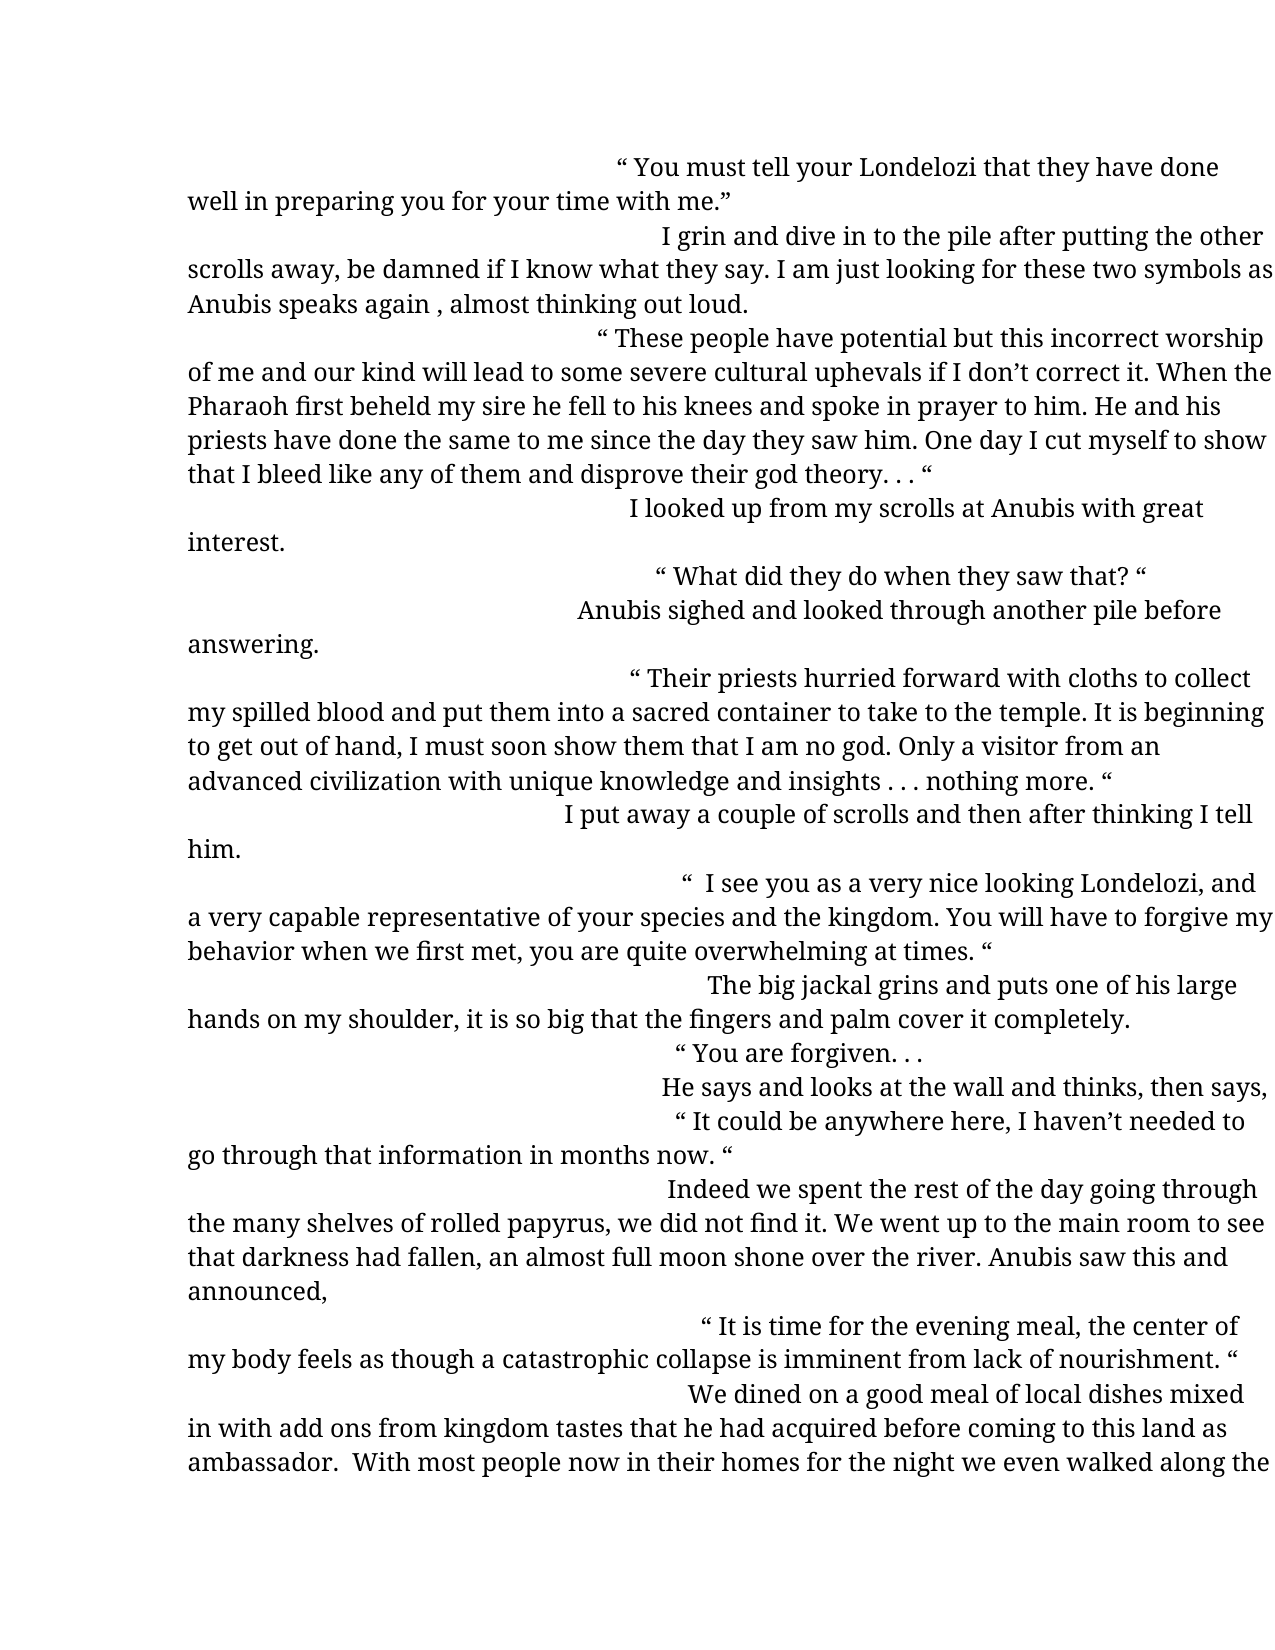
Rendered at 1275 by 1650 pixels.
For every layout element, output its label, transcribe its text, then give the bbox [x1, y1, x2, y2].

text “ I see you as a very nice looking Londelozi, and a very capable representative of your species and the kingdom. You will have to forgive my behavior when we first met, you are quite overwhelming at times. “ [187, 865, 1275, 967]
text We dined on a good meal of local dishes mixed in with add ons from kingdom tastes that he had acquired before coming to this land as ambassador. With most people now in their homes for the night we even walked along the [187, 1376, 1275, 1478]
text “ You are forgiven. . . [187, 1036, 1275, 1070]
text “ These people have potential but this incorrect worship of me and our kind will lead to some severe cultural uphevals if I don’t correct it. When the Pharaoh first beheld my sire he fell to his knees and spoke in prayer to him. He and his priests have done the same to me since the day they saw him. One day I cut myself to show that I bleed like any of them and disprove their god theory. . . “ [187, 320, 1275, 491]
text “ Their priests hurried forward with cloths to collect my spilled blood and put them into a sacred container to take to the temple. It is beginning to get out of hand, I must soon show them that I am no god. Only a visitor from an advanced civilization with unique knowledge and insights . . . nothing more. “ [187, 661, 1275, 797]
text “ You must tell your Londelozi that they have done well in preparing you for your time with me.” [187, 150, 1275, 218]
text “ It is time for the evening meal, the center of my body feels as though a catastrophic collapse is imminent from lack of nourishment. “ [187, 1308, 1275, 1376]
text Anubis sighed and looked through another pile before answering. [187, 593, 1275, 661]
text I grin and dive in to the pile after putting the other scrolls away, be damned if I know what they say. I am just looking for these two symbols as Anubis speaks again , almost thinking out loud. [187, 218, 1275, 320]
text I looked up from my scrolls at Anubis with great interest. [187, 491, 1275, 559]
text “ It could be anywhere here, I haven’t needed to go through that information in months now. “ Indeed we spent the rest of the day going through the many shelves of rolled papyrus, we did not find it. We went up to the main room to see that darkness had fallen, an almost full moon shone over the river. Anubis saw this and announced, [187, 1104, 1275, 1308]
text “ What did they do when they saw that? “ [187, 559, 1275, 593]
text He says and looks at the wall and thinks, then says, [187, 1070, 1275, 1104]
text The big jackal grins and puts one of his large hands on my shoulder, it is so big that the fingers and palm cover it completely. [187, 967, 1275, 1036]
text I put away a couple of scrolls and then after thinking I tell him. [187, 797, 1275, 865]
